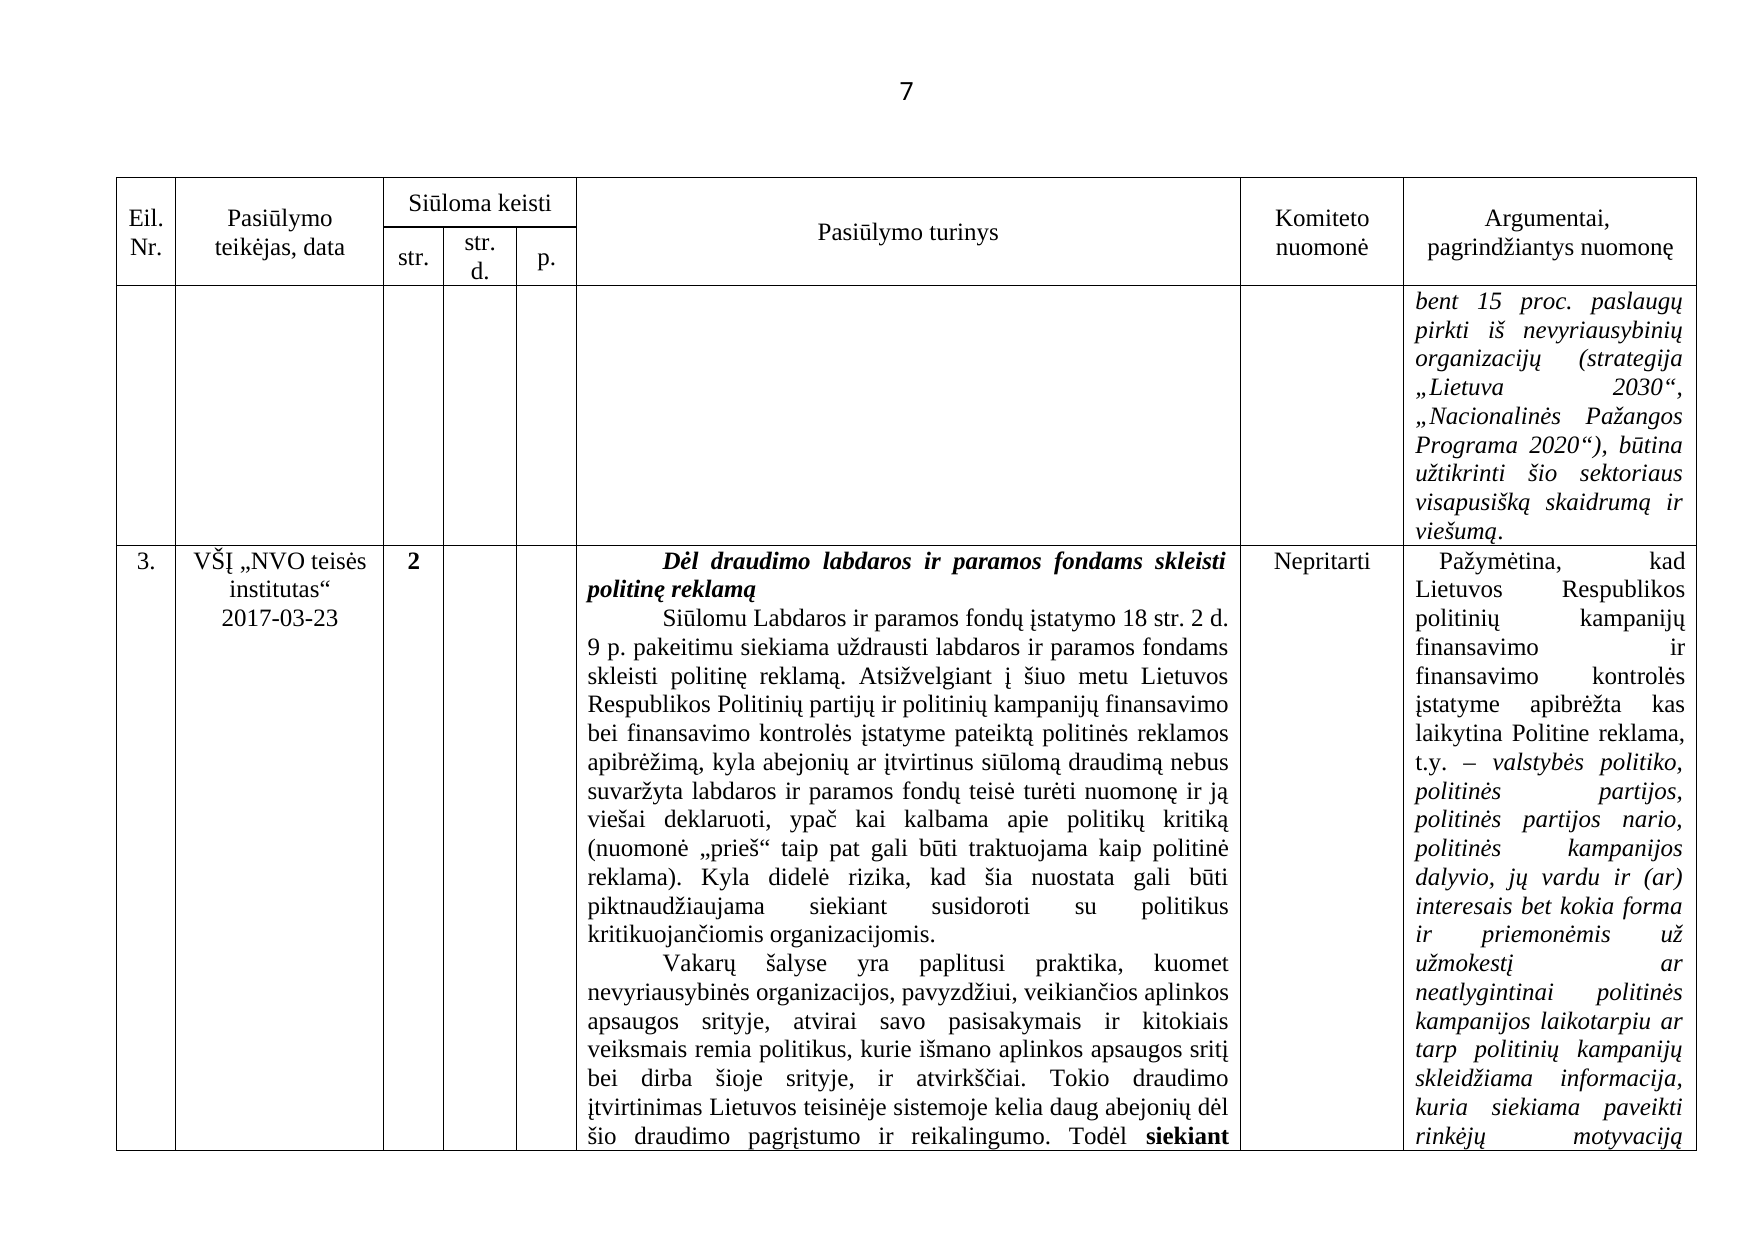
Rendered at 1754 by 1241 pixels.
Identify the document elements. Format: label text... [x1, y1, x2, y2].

table_cell [444, 286, 516, 545]
table_header Siūloma keisti [384, 178, 576, 226]
table_cell [117, 286, 175, 545]
table_header Argumentai, pagrindžiantys nuomonę [1404, 178, 1696, 285]
table_cell [384, 286, 443, 545]
table_cell str. [384, 228, 443, 285]
table_cell [1241, 286, 1403, 545]
table_cell str. d. [444, 228, 516, 285]
table_cell p. [517, 228, 576, 285]
table_cell [176, 286, 383, 545]
table_cell VŠĮ „NVO teisės institutas“ 2017-03-23 [176, 546, 383, 1149]
table_cell bent 15 proc. paslaugų pirkti iš nevyriausybinių organizacijų (strategija „Lietuva 2030“, „Nacionalinės Pažangos Programa 2020“), būtina užtikrinti šio sektoriaus visapusišką skaidrumą ir viešumą. [1404, 286, 1696, 545]
table_cell [517, 286, 576, 545]
table_cell Pažymėtina, kad Lietuvos Respublikos politinių kampanijų finansavimo ir finansavimo kontrolės įstatyme apibrėžta kas laikytina Politine reklama, t.y. – valstybės politiko, politinės partijos, politinės partijos nario, politinės kampanijos dalyvio, jų vardu ir (ar) interesais bet kokia forma ir priemonėmis už užmokestį ar neatlygintinai politinės kampanijos laikotarpiu ar tarp politinių kampanijų skleidžiama informacija, kuria siekiama paveikti rinkėjų motyvaciją [1404, 546, 1696, 1149]
table_header Eil. Nr. [117, 178, 175, 285]
table_header Komiteto nuomonė [1241, 178, 1403, 285]
table_cell [444, 546, 516, 1149]
table_cell [517, 546, 576, 1149]
table_cell Dėl draudimo labdaros ir paramos fondams skleisti politinę reklamą Siūlomu Labdaros ir paramos fondų įstatymo 18 str. 2 d. 9 p. pakeitimu siekiama uždrausti labdaros ir paramos fondams skleisti politinę reklamą. Atsižvelgiant į šiuo metu Lietuvos Respublikos Politinių partijų ir politinių kampanijų finansavimo bei finansavimo kontrolės įstatyme pateiktą politinės reklamos apibrėžimą, kyla abejonių ar įtvirtinus siūlomą draudimą nebus suvaržyta labdaros ir paramos fondų teisė turėti nuomonę ir ją viešai deklaruoti, ypač kai kalbama apie politikų kritiką (nuomonė „prieš“ taip pat gali būti traktuojama kaip politinė reklama). Kyla didelė rizika, kad šia nuostata gali būti piktnaudžiaujama siekiant susidoroti su politikus kritikuojančiomis organizacijomis. Vakarų šalyse yra paplitusi praktika, kuomet nevyriausybinės organizacijos, pavyzdžiui, veikiančios aplinkos apsaugos srityje, atvirai savo pasisakymais ir kitokiais veiksmais remia politikus, kurie išmano aplinkos apsaugos sritį bei dirba šioje srityje, ir atvirkščiai. Tokio draudimo įtvirtinimas Lietuvos teisinėje sistemoje kelia daug abejonių dėl šio draudimo pagrįstumo ir reikalingumo. Todėl siekiant [577, 546, 1240, 1149]
table_cell 3. [117, 546, 175, 1149]
table_cell 2 [384, 546, 443, 1149]
table_header Pasiūlymo teikėjas, data [176, 178, 383, 285]
table_cell Nepritarti [1241, 546, 1403, 1149]
table_header Pasiūlymo turinys [577, 178, 1240, 285]
table_cell [577, 286, 1240, 545]
